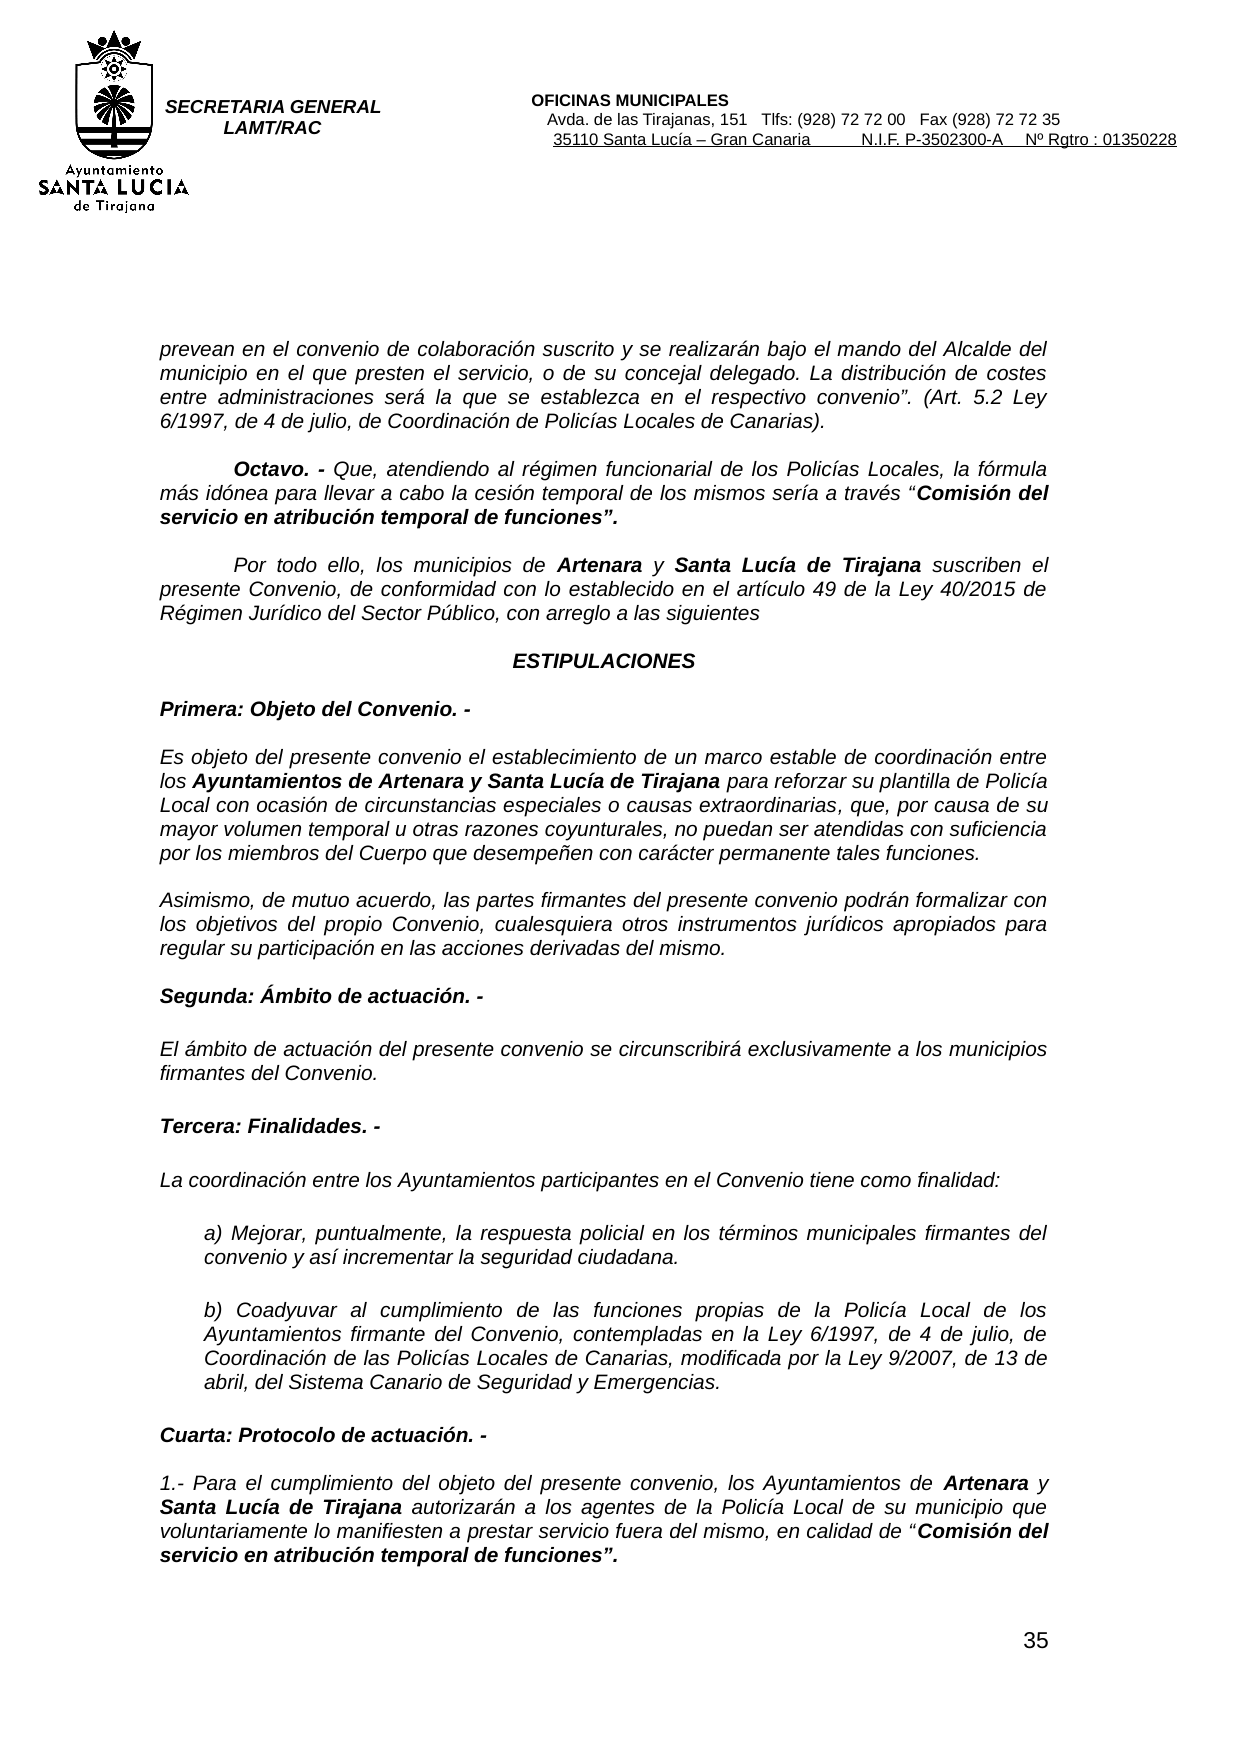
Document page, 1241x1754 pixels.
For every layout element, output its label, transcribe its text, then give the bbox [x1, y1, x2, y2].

text prevean en el convenio de colaboración suscrito y se realizarán bajo el mando del Alcalde del municipio en el que presten el servicio, o de su concejal delegado. La distribución de costes entre administraciones será la que se establezca en el respectivo convenio”. (Art. 5.2 Ley 6/1997, de 4 de julio, de Coordinación de Policías Locales de Canarias). [159, 337, 1048, 433]
text Octavo. - Que, atendiendo al régimen funcionarial de los Policías Locales, la fórmula más idónea para llevar a cabo la cesión temporal de los mismos sería a través “Comisión del servicio en atribución temporal de funciones”. [159, 457, 1048, 529]
text Tercera: Finalidades. - [159, 1114, 1048, 1138]
text El ámbito de actuación del presente convenio se circunscribirá exclusivamente a los municipios firmantes del Convenio. [159, 1037, 1048, 1085]
text La coordinación entre los Ayuntamientos participantes en el Convenio tiene como finalidad: [159, 1167, 1048, 1191]
text Segunda: Ámbito de actuación. - [159, 984, 1048, 1008]
text a) Mejorar, puntualmente, la respuesta policial en los términos municipales firmantes del convenio y así incrementar la seguridad ciudadana. [204, 1221, 1048, 1268]
text Por todo ello, los municipios de Artenara y Santa Lucía de Tirajana suscriben el presente Convenio, de conformidad con lo establecido en el artículo 49 de la Ley 40/2015 de Régimen Jurídico del Sector Público, con arreglo a las siguientes [159, 553, 1048, 625]
text 1.- Para el cumplimiento del objeto del presente convenio, los Ayuntamientos de Artenara y Santa Lucía de Tirajana autorizarán a los agentes de la Policía Local de su municipio que voluntariamente lo manifiesten a prestar servicio fuera del mismo, en calidad de “Comisión del servicio en atribución temporal de funciones”. [159, 1471, 1048, 1566]
text ESTIPULACIONES [159, 649, 1048, 673]
text Primera: Objeto del Convenio. - [159, 697, 1048, 721]
picture [10, 0, 217, 239]
text Es objeto del presente convenio el establecimiento de un marco estable de coordinación entre los Ayuntamientos de Artenara y Santa Lucía de Tirajana para reforzar su plantilla de Policía Local con ocasión de circunstancias especiales o causas extraordinarias, que, por causa de su mayor volumen temporal u otras razones coyunturales, no puedan ser atendidas con suficiencia por los miembros del Cuerpo que desempeñen con carácter permanente tales funciones. [159, 744, 1048, 864]
text Asimismo, de mutuo acuerdo, las partes firmantes del presente convenio podrán formalizar con los objetivos del propio Convenio, cualesquiera otros instrumentos jurídicos apropiados para regular su participación en las acciones derivadas del mismo. [159, 888, 1048, 960]
text Cuarta: Protocolo de actuación. - [159, 1423, 1048, 1447]
text b) Coadyuvar al cumplimiento de las funciones propias de la Policía Local de los Ayuntamientos firmante del Convenio, contempladas en la Ley 6/1997, de 4 de julio, de Coordinación de las Policías Locales de Canarias, modificada por la Ley 9/2007, de 13 de abril, del Sistema Canario de Seguridad y Emergencias. [204, 1298, 1048, 1393]
